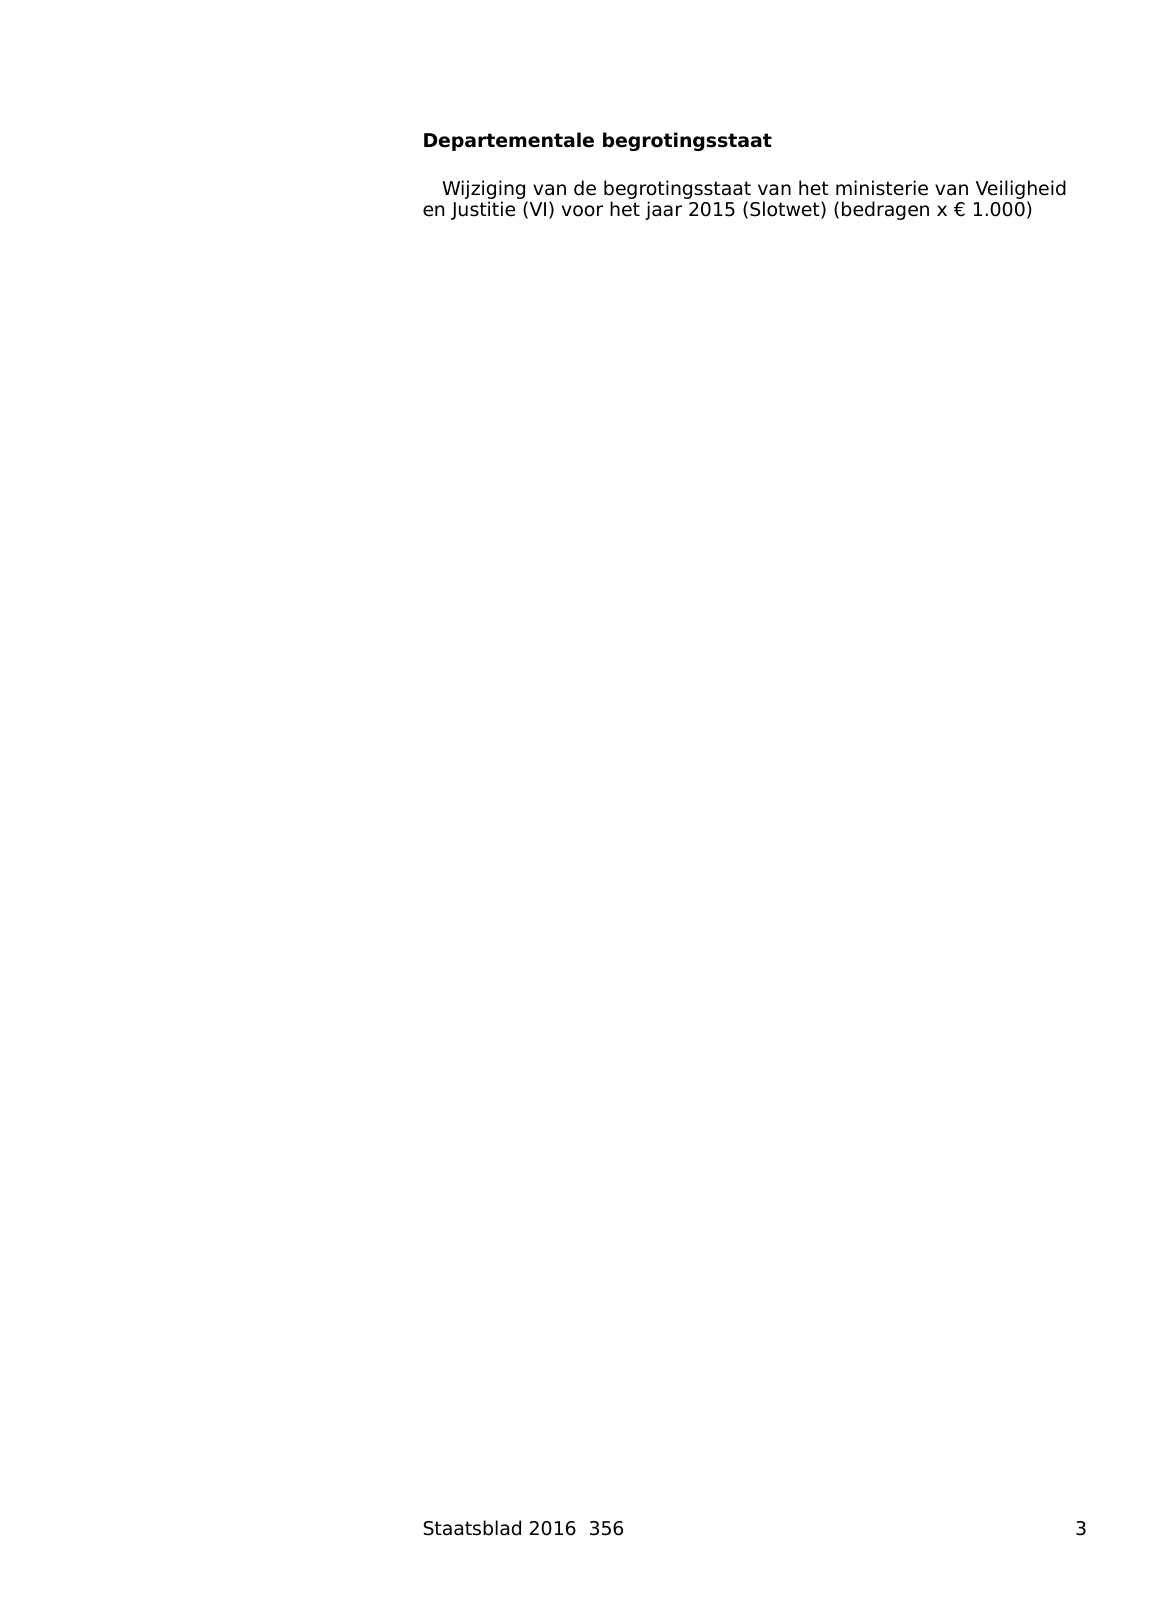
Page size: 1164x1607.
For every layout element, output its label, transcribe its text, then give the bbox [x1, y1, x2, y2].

subtitle Departementale begrotingsstaat [422, 130, 1087, 152]
text Wijziging van de begrotingsstaat van het ministerie van Veiligheid en Justitie (VI) voor het jaar 2015 (Slotwet) (bedragen x € 1.000) [422, 177, 1087, 221]
